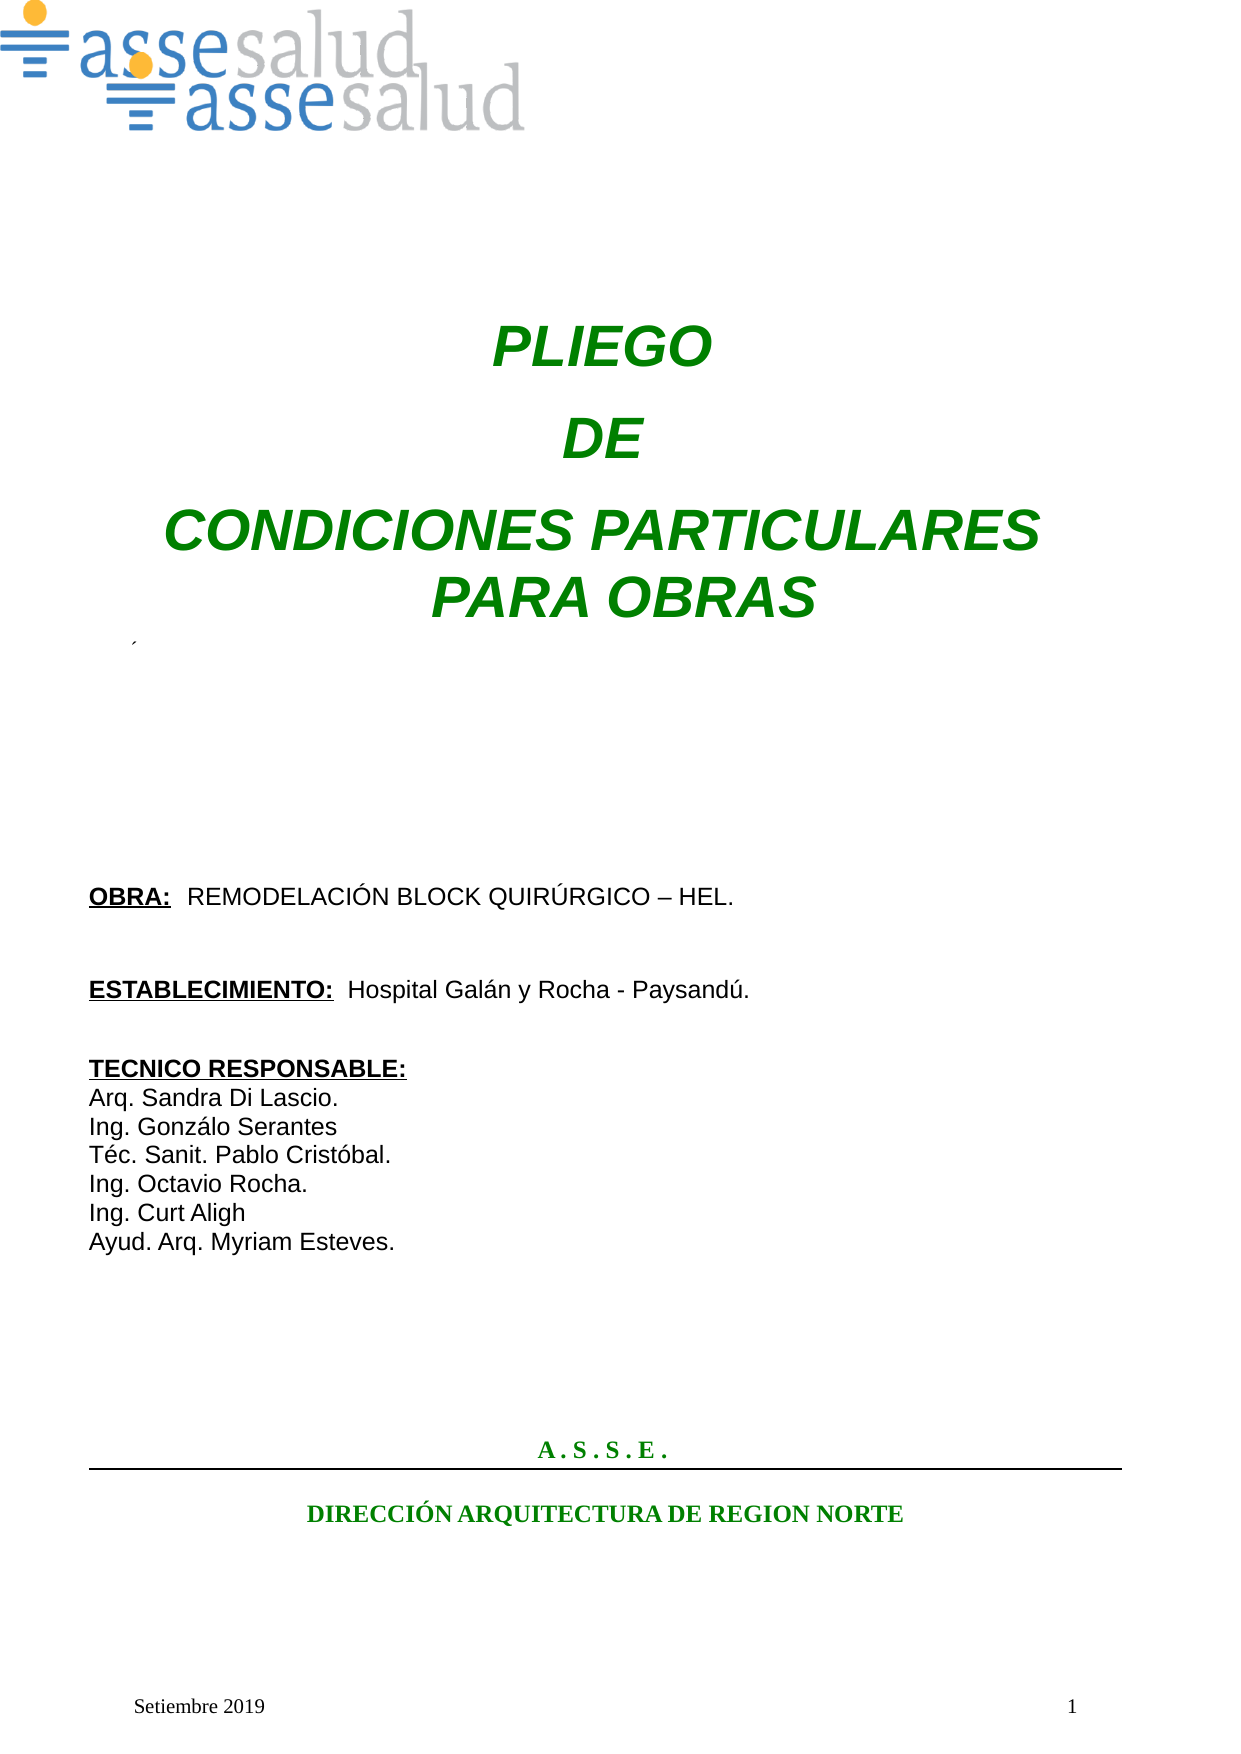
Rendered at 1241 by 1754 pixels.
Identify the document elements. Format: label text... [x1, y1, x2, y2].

subtitle OBRA: REMODELACIÓN BLOCK QUIRÚRGICO – HEL. [89, 877, 1122, 911]
text Ing. Curt Aligh [89, 1198, 1122, 1226]
subtitle CONDICIONES PARTICULARES PARA OBRAS [89, 496, 1122, 630]
text Téc. Sanit. Pablo Cristóbal. [89, 1140, 1122, 1169]
subtitle DIRECCIÓN ARQUITECTURA DE REGION NORTE [89, 1499, 1122, 1528]
text A . S . S . E . [89, 1431, 1122, 1468]
subtitle PLIEGO [89, 312, 1122, 379]
text ´ [89, 637, 1122, 661]
text Ing. Octavio Rocha. [89, 1169, 1122, 1198]
picture [0, 0, 525, 131]
subtitle DE [89, 404, 1122, 471]
text Ing. Gonzálo Serantes [89, 1111, 1122, 1140]
text Arq. Sandra Di Lascio. [89, 1083, 1122, 1111]
text ESTABLECIMIENTO: Hospital Galán y Rocha - Paysandú. [89, 975, 1122, 1003]
text TECNICO RESPONSABLE: [89, 1054, 1122, 1083]
text Ayud. Arq. Myriam Esteves. [89, 1226, 1122, 1255]
